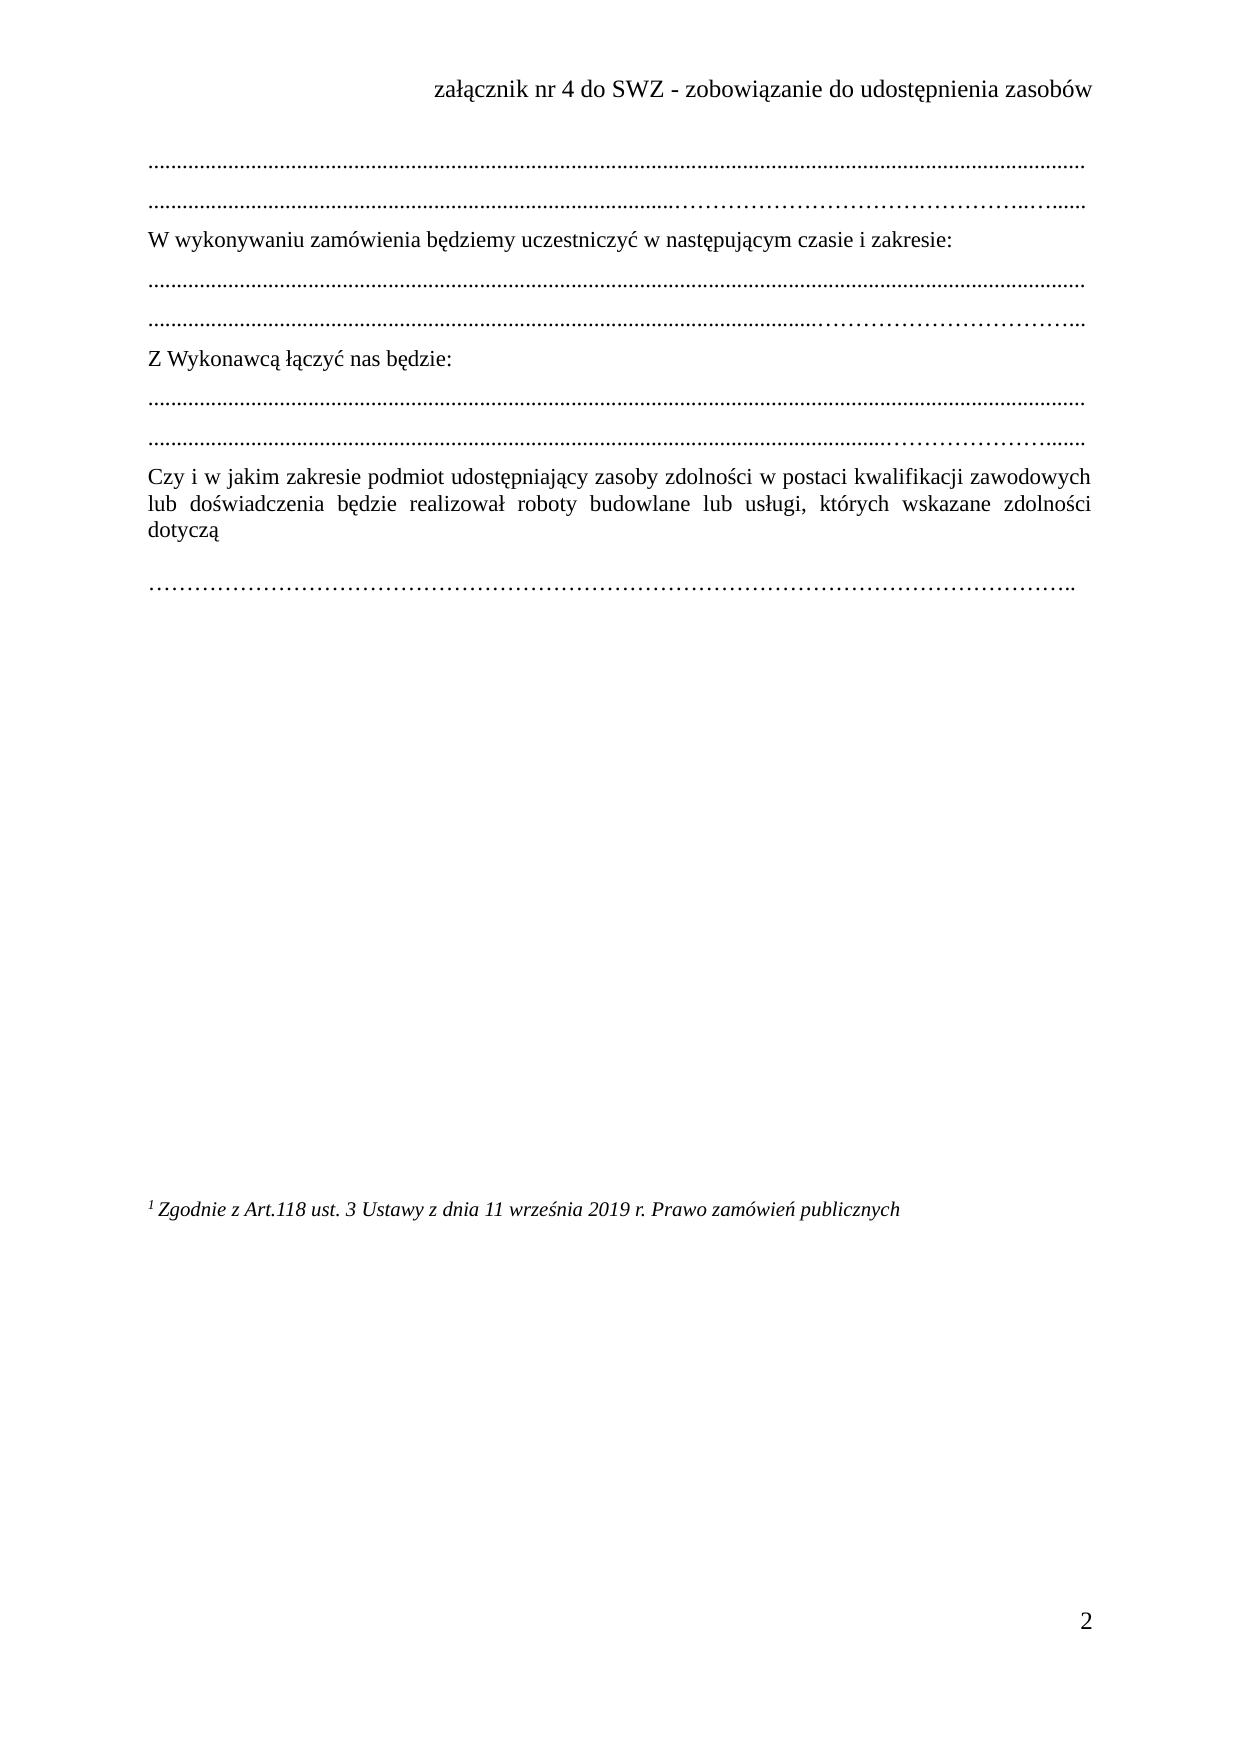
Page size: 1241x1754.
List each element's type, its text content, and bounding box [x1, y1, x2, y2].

text Czy i w jakim zakresie podmiot udostępniający zasoby zdolności w postaci kwalifikacji zawodowych lub doświadczenia będzie realizował roboty budowlane lub usługi, których wskazane zdolności dotyczą [148, 463, 1093, 542]
text ………………………………………………………………………………………………………….. [148, 569, 1093, 595]
text 1 Zgodnie z Art.118 ust. 3 Ustawy z dnia 11 września 2019 r. Prawo zamówień publicznych [148, 1197, 1093, 1221]
text .........................................................................................................................................................................................................................................................................................……………………………... [148, 266, 1093, 332]
text Z Wykonawcą łączyć nas będzie: [148, 345, 1093, 371]
text W wykonywaniu zamówienia będziemy uczestniczyć w następującym czasie i zakresie: [148, 227, 1093, 253]
text .....................................................................................................................................................................................................................................................................................................…………………....... [148, 384, 1093, 450]
text ................................................................................................................................................................................................................................................................………………………………………..…...... [148, 148, 1093, 213]
